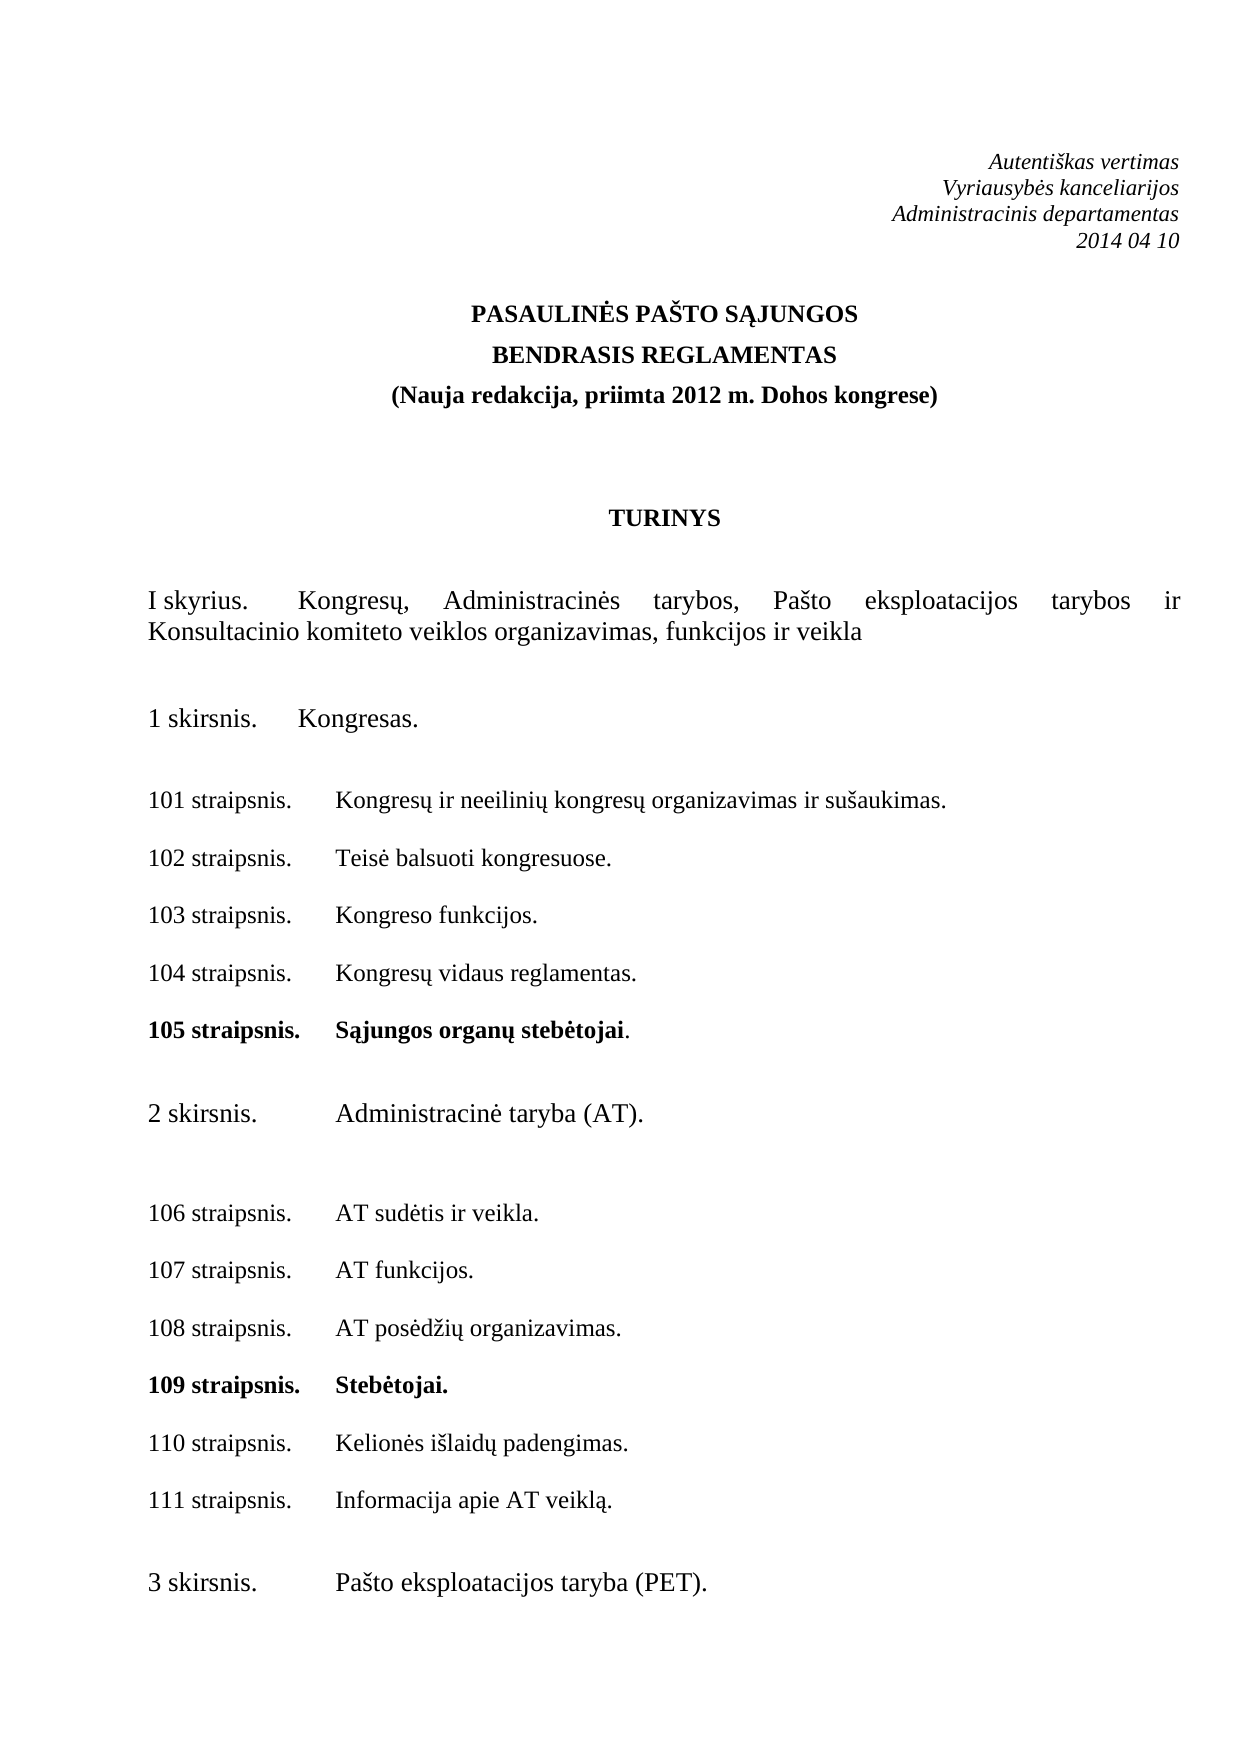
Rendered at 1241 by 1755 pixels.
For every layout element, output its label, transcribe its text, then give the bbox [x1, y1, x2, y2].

text 109 straipsnis. Stebėtojai. [148, 1370, 1181, 1399]
text 111 straipsnis. Informacija apie AT veiklą. [148, 1485, 1181, 1514]
text 105 straipsnis. Sąjungos organų stebėtojai. [148, 1016, 1181, 1044]
text 107 straipsnis. AT funkcijos. [148, 1255, 1181, 1284]
text 101 straipsnis. Kongresų ir neeilinių kongresų organizavimas ir sušaukimas. [148, 786, 1181, 814]
text 104 straipsnis. Kongresų vidaus reglamentas. [148, 958, 1181, 987]
text Vyriausybės kanceliarijos [148, 174, 1181, 200]
text 102 straipsnis. Teisė balsuoti kongresuose. [148, 843, 1181, 872]
text 2014 04 10 [148, 227, 1181, 253]
text 2 skirsnis. Administracinė taryba (AT). [148, 1097, 1181, 1128]
text Autentiškas vertimas [148, 148, 1181, 174]
text PASAULINĖS PAŠTO SĄJUNGOS [148, 299, 1181, 328]
text (Nauja redakcija, priimta 2012 m. Dohos kongrese) [148, 381, 1181, 409]
text TURINYS [148, 503, 1181, 532]
text 3 skirsnis. Pašto eksploatacijos taryba (PET). [148, 1567, 1181, 1598]
text 110 straipsnis. Kelionės išlaidų padengimas. [148, 1428, 1181, 1456]
text 103 straipsnis. Kongreso funkcijos. [148, 901, 1181, 929]
text I skyrius. Kongresų, Administracinės tarybos, Pašto eksploatacijos tarybos ir Konsultacinio komiteto veiklos organizavimas, funkcijos ir veikla [148, 584, 1181, 647]
text 1 skirsnis. Kongresas. [148, 702, 1181, 733]
text BENDRASIS REGLAMENTAS [148, 340, 1181, 369]
text 108 straipsnis. AT posėdžių organizavimas. [148, 1313, 1181, 1341]
text 106 straipsnis. AT sudėtis ir veikla. [148, 1198, 1181, 1226]
text Administracinis departamentas [148, 200, 1181, 227]
